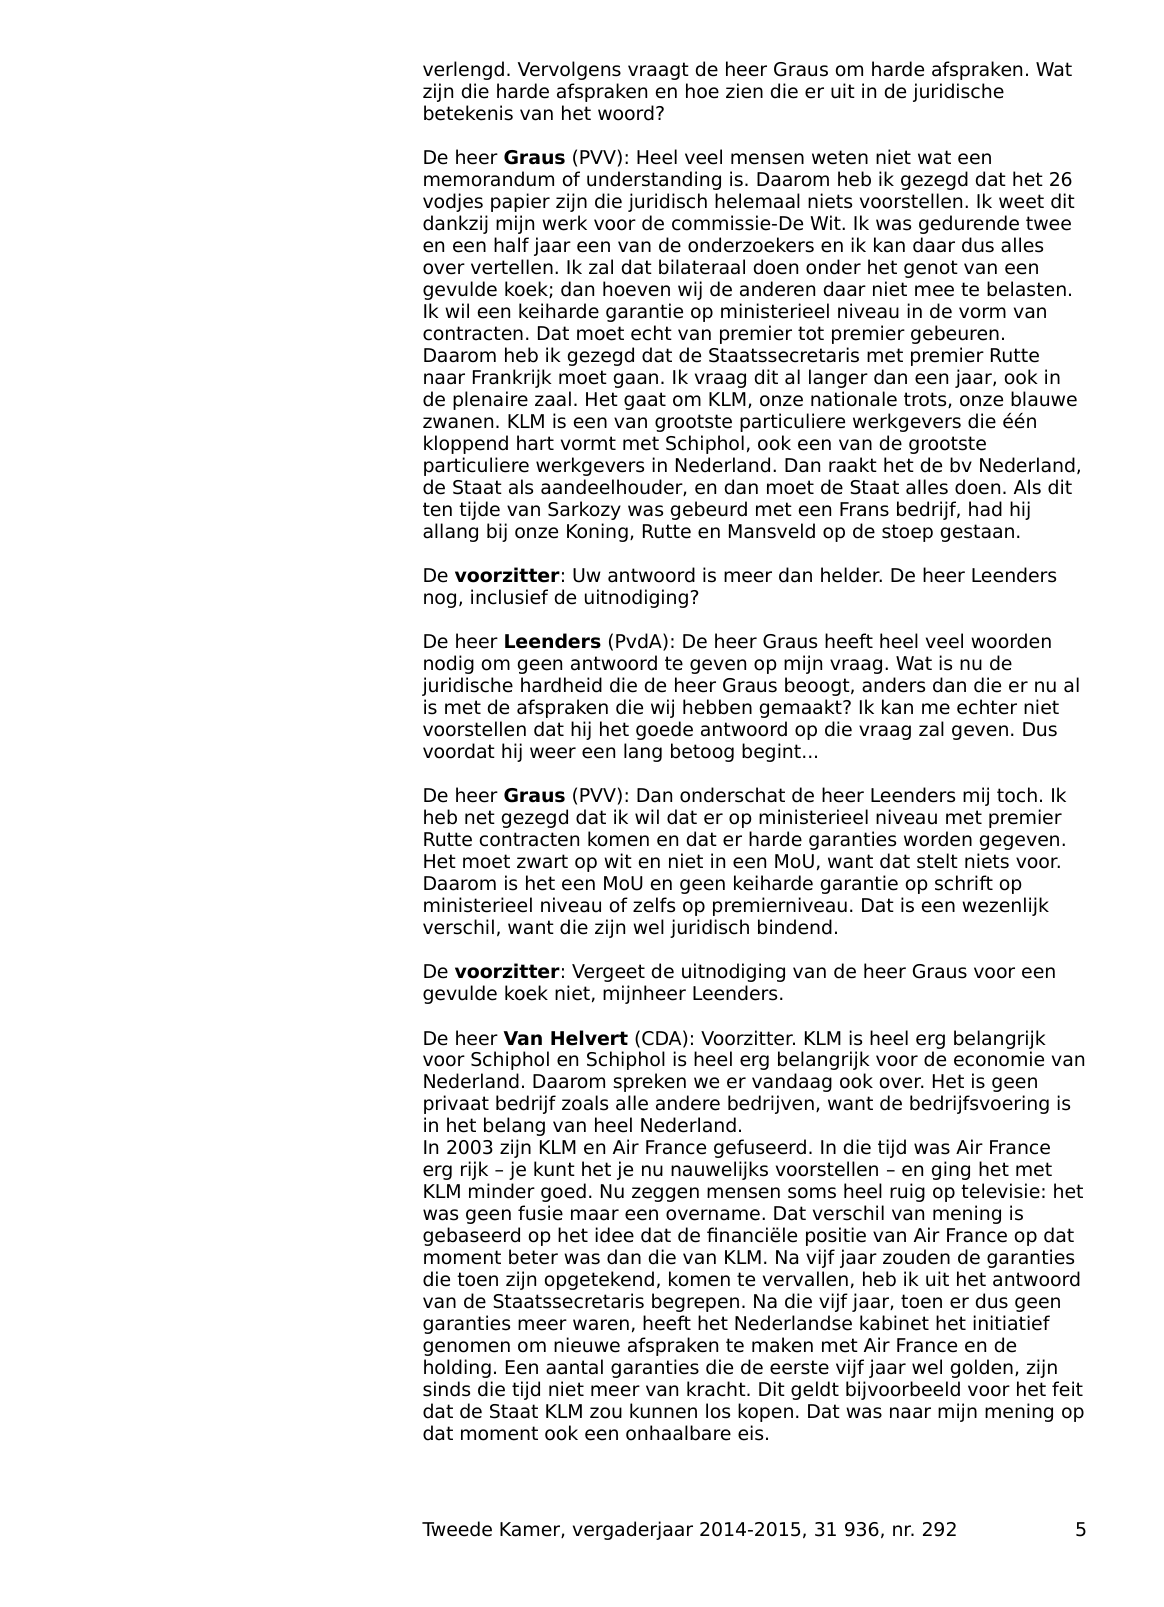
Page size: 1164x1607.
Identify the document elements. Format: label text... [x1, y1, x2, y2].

text De voorzitter: Uw antwoord is meer dan helder. De heer Leenders nog, inclusief de uitnodiging? [422, 565, 1087, 609]
text De heer Graus (PVV): Heel veel mensen weten niet wat een memorandum of understanding is. Daarom heb ik gezegd dat het 26 vodjes papier zijn die juridisch helemaal niets voorstellen. Ik weet dit dankzij mijn werk voor de commissie-De Wit. Ik was gedurende twee en een half jaar een van de onderzoekers en ik kan daar dus alles over vertellen. Ik zal dat bilateraal doen onder het genot van een gevulde koek; dan hoeven wij de anderen daar niet mee te belasten. Ik wil een keiharde garantie op ministerieel niveau in de vorm van contracten. Dat moet echt van premier tot premier gebeuren. Daarom heb ik gezegd dat de Staatssecretaris met premier Rutte naar Frankrijk moet gaan. Ik vraag dit al langer dan een jaar, ook in de plenaire zaal. Het gaat om KLM, onze nationale trots, onze blauwe zwanen. KLM is een van grootste particuliere werkgevers die één kloppend hart vormt met Schiphol, ook een van de grootste particuliere werkgevers in Nederland. Dan raakt het de bv Nederland, de Staat als aandeelhouder, en dan moet de Staat alles doen. Als dit ten tijde van Sarkozy was gebeurd met een Frans bedrijf, had hij allang bij onze Koning, Rutte en Mansveld op de stoep gestaan. [422, 147, 1087, 543]
text De voorzitter: Vergeet de uitnodiging van de heer Graus voor een gevulde koek niet, mijnheer Leenders. [422, 961, 1087, 1005]
text verlengd. Vervolgens vraagt de heer Graus om harde afspraken. Wat zijn die harde afspraken en hoe zien die er uit in de juridische betekenis van het woord? [422, 59, 1087, 125]
text De heer Van Helvert (CDA): Voorzitter. KLM is heel erg belangrijk voor Schiphol en Schiphol is heel erg belangrijk voor de economie van Nederland. Daarom spreken we er vandaag ook over. Het is geen privaat bedrijf zoals alle andere bedrijven, want de bedrijfsvoering is in het belang van heel Nederland. [422, 1027, 1087, 1137]
text In 2003 zijn KLM en Air France gefuseerd. In die tijd was Air France erg rijk – je kunt het je nu nauwelijks voorstellen – en ging het met KLM minder goed. Nu zeggen mensen soms heel ruig op televisie: het was geen fusie maar een overname. Dat verschil van mening is gebaseerd op het idee dat de financiële positie van Air France op dat moment beter was dan die van KLM. Na vijf jaar zouden de garanties die toen zijn opgetekend, komen te vervallen, heb ik uit het antwoord van de Staatssecretaris begrepen. Na die vijf jaar, toen er dus geen garanties meer waren, heeft het Nederlandse kabinet het initiatief genomen om nieuwe afspraken te maken met Air France en de holding. Een aantal garanties die de eerste vijf jaar wel golden, zijn sinds die tijd niet meer van kracht. Dit geldt bijvoorbeeld voor het feit dat de Staat KLM zou kunnen los kopen. Dat was naar mijn mening op dat moment ook een onhaalbare eis. [422, 1137, 1087, 1445]
text De heer Leenders (PvdA): De heer Graus heeft heel veel woorden nodig om geen antwoord te geven op mijn vraag. Wat is nu de juridische hardheid die de heer Graus beoogt, anders dan die er nu al is met de afspraken die wij hebben gemaakt? Ik kan me echter niet voorstellen dat hij het goede antwoord op die vraag zal geven. Dus voordat hij weer een lang betoog begint... [422, 631, 1087, 763]
text De heer Graus (PVV): Dan onderschat de heer Leenders mij toch. Ik heb net gezegd dat ik wil dat er op ministerieel niveau met premier Rutte contracten komen en dat er harde garanties worden gegeven. Het moet zwart op wit en niet in een MoU, want dat stelt niets voor. Daarom is het een MoU en geen keiharde garantie op schrift op ministerieel niveau of zelfs op premierniveau. Dat is een wezenlijk verschil, want die zijn wel juridisch bindend. [422, 785, 1087, 939]
